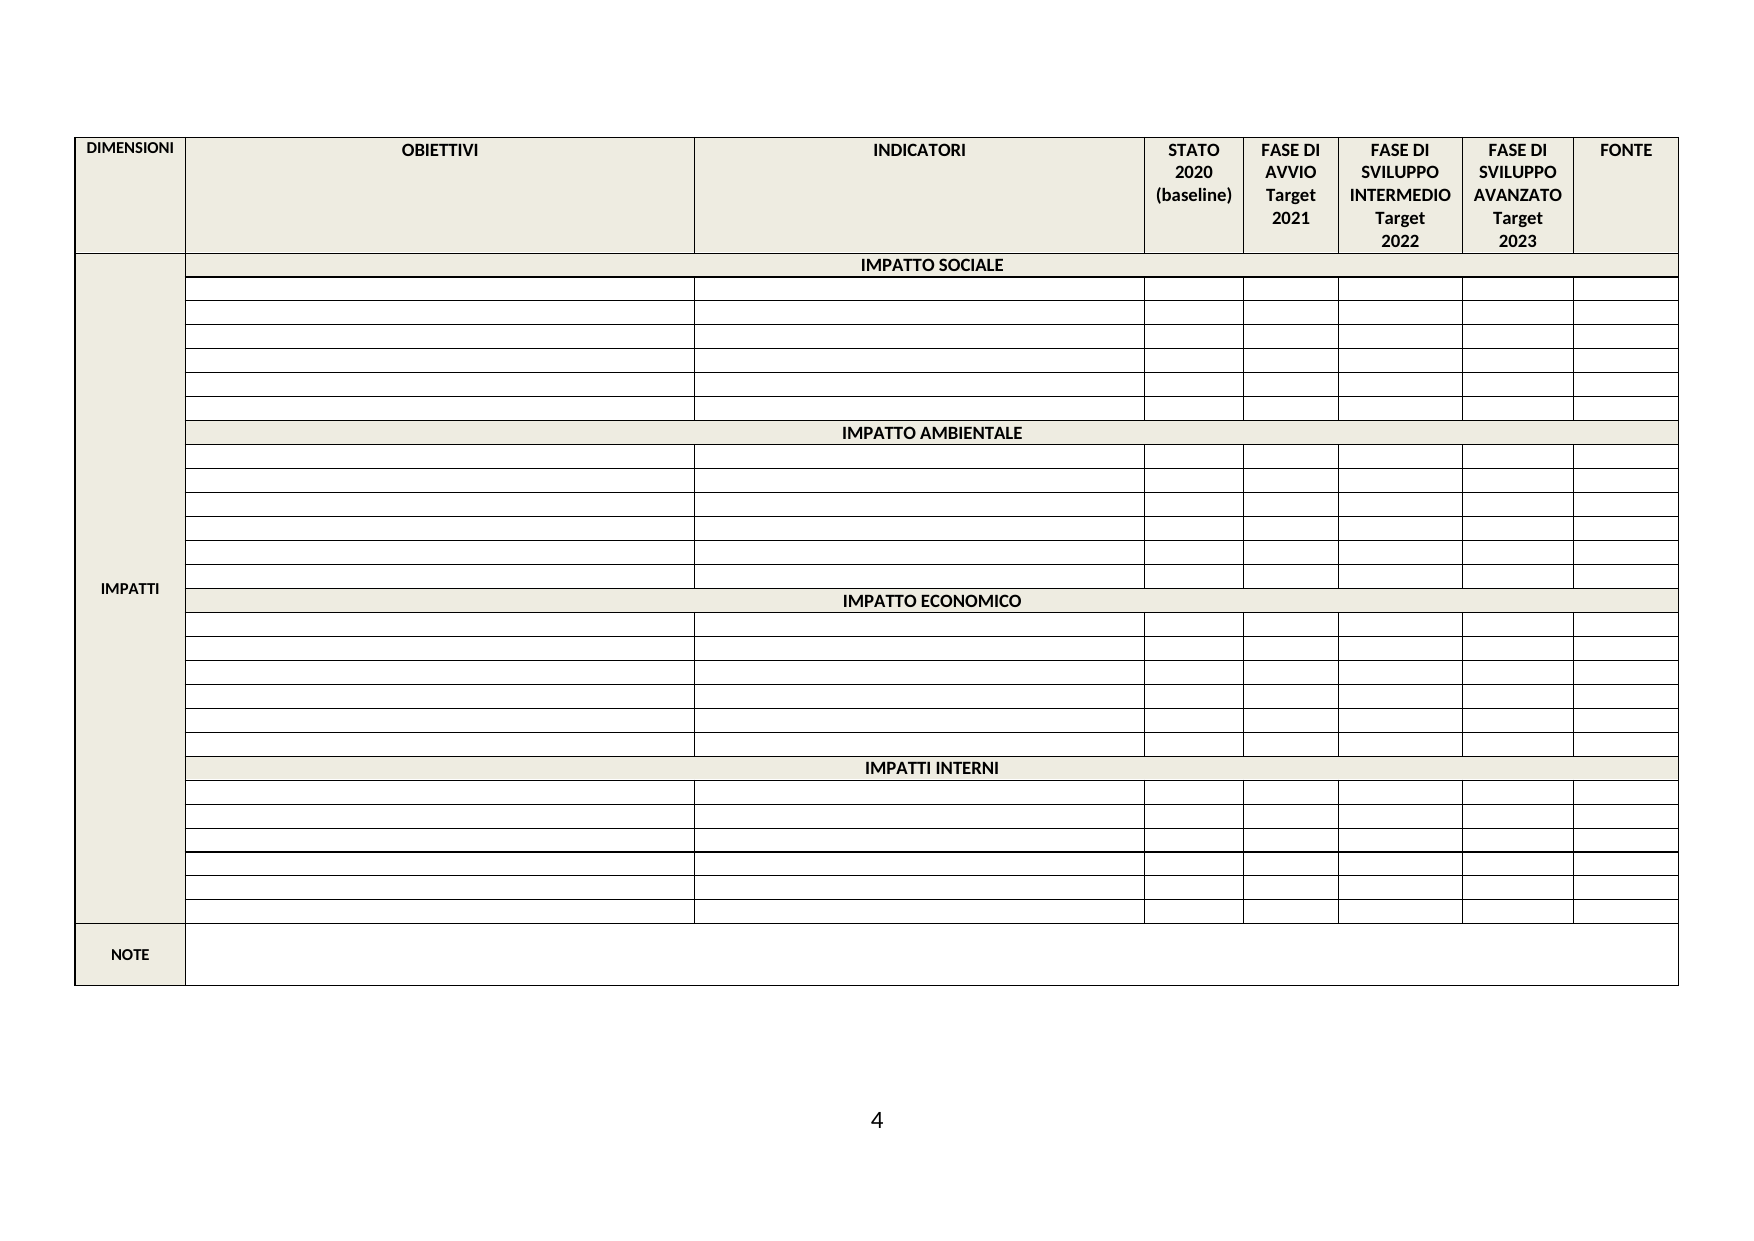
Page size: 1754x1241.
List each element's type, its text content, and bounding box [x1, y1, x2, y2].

table_cell [695, 565, 1144, 588]
table_header DIMENSIONI [76, 138, 185, 252]
table_cell [1145, 493, 1243, 516]
table_cell [1463, 685, 1573, 708]
table_cell [695, 541, 1144, 564]
table_cell [1463, 661, 1573, 684]
table_cell [1244, 637, 1338, 660]
table_cell [186, 805, 694, 827]
table_cell [1244, 661, 1338, 684]
table_cell [1145, 685, 1243, 708]
table_cell [1339, 829, 1462, 851]
table_cell [695, 829, 1144, 851]
table_cell [1463, 541, 1573, 564]
table_cell [1574, 445, 1678, 468]
table_cell [1244, 900, 1338, 923]
table_cell [695, 685, 1144, 708]
table_cell [1244, 397, 1338, 420]
table_cell [1574, 325, 1678, 348]
table_cell [695, 469, 1144, 492]
table_cell [1339, 397, 1462, 420]
table_cell [186, 565, 694, 588]
table_cell [186, 637, 694, 660]
table_cell [1339, 805, 1462, 827]
table_cell [1145, 733, 1243, 756]
table_cell [1145, 661, 1243, 684]
table_cell [1244, 613, 1338, 636]
table_header OBIETTIVI [186, 138, 694, 252]
table_cell [1463, 900, 1573, 923]
table_cell [1145, 709, 1243, 732]
table_cell [1463, 373, 1573, 396]
table_cell [1463, 781, 1573, 803]
table_cell [695, 301, 1144, 324]
table_cell [1339, 373, 1462, 396]
table_cell [1339, 517, 1462, 540]
table_cell [1574, 613, 1678, 636]
table_cell [1145, 613, 1243, 636]
table_cell [1339, 613, 1462, 636]
table_cell [186, 349, 694, 372]
table_cell [1463, 613, 1573, 636]
table_cell [695, 373, 1144, 396]
table_cell [1244, 733, 1338, 756]
table_cell IMPATTI INTERNI [186, 757, 1678, 779]
table_cell [1339, 445, 1462, 468]
table_cell [695, 661, 1144, 684]
table_cell [1574, 469, 1678, 492]
table_cell [1574, 517, 1678, 540]
table_cell [1145, 469, 1243, 492]
table_cell IMPATTO AMBIENTALE [186, 421, 1678, 444]
table_cell [186, 900, 694, 923]
table_cell [1145, 397, 1243, 420]
table_cell [1145, 373, 1243, 396]
table_cell [1574, 733, 1678, 756]
table_cell [1145, 445, 1243, 468]
table_cell [1244, 709, 1338, 732]
table_cell [695, 781, 1144, 803]
table_cell [695, 876, 1144, 899]
table_cell [186, 709, 694, 732]
table_cell [1574, 637, 1678, 660]
table_cell [1145, 565, 1243, 588]
table_cell [1145, 325, 1243, 348]
table_cell [186, 781, 694, 803]
table_cell [1339, 565, 1462, 588]
table_header FASE DI SVILUPPO INTERMEDIO Target 2022 [1339, 138, 1462, 252]
table_cell [1574, 805, 1678, 827]
table_cell [1574, 661, 1678, 684]
table_cell [1244, 373, 1338, 396]
table_cell [695, 445, 1144, 468]
table_cell [1574, 565, 1678, 588]
table_cell [186, 661, 694, 684]
table_cell [1463, 397, 1573, 420]
table_cell [1463, 876, 1573, 899]
table_cell NOTE [76, 924, 185, 985]
table_cell [1463, 325, 1573, 348]
table_cell [1244, 445, 1338, 468]
table_cell [186, 469, 694, 492]
table_cell IMPATTI [76, 254, 185, 923]
table_cell [1244, 493, 1338, 516]
table_header FONTE [1574, 138, 1678, 252]
table_cell [1145, 349, 1243, 372]
table_cell [1339, 876, 1462, 899]
table_cell [1339, 853, 1462, 875]
table_cell [1574, 373, 1678, 396]
table_cell [1145, 805, 1243, 827]
table_cell [1145, 900, 1243, 923]
table_cell [1574, 709, 1678, 732]
table_cell [1339, 493, 1462, 516]
table_cell [1339, 661, 1462, 684]
table_cell [1145, 301, 1243, 324]
table_cell [695, 900, 1144, 923]
table_cell [186, 493, 694, 516]
table_cell [1463, 829, 1573, 851]
table_cell [1574, 349, 1678, 372]
table_cell [1145, 517, 1243, 540]
table_cell [186, 924, 1678, 985]
table_cell [695, 493, 1144, 516]
table_cell [1574, 853, 1678, 875]
table_cell [1463, 469, 1573, 492]
table_cell IMPATTO ECONOMICO [186, 589, 1678, 612]
table_cell [186, 613, 694, 636]
table_cell [1244, 469, 1338, 492]
table_cell [1145, 278, 1243, 300]
table_cell [1339, 733, 1462, 756]
table_cell [186, 397, 694, 420]
table_cell [186, 829, 694, 851]
table_cell [1339, 900, 1462, 923]
table_cell [1463, 853, 1573, 875]
table_cell [1244, 541, 1338, 564]
table_cell [1244, 685, 1338, 708]
table_cell [186, 733, 694, 756]
table_header STATO 2020 (baseline) [1145, 138, 1243, 252]
table_header INDICATORI [695, 138, 1144, 252]
table_cell [1339, 325, 1462, 348]
table_cell [186, 685, 694, 708]
table_cell [1574, 685, 1678, 708]
table_cell [1463, 278, 1573, 300]
table_cell [1145, 637, 1243, 660]
table_cell [1145, 781, 1243, 803]
table_cell [1244, 517, 1338, 540]
table_cell [695, 733, 1144, 756]
table_cell [695, 278, 1144, 300]
table_cell [1463, 709, 1573, 732]
table_cell [1574, 781, 1678, 803]
table_cell [1574, 541, 1678, 564]
table_cell [695, 349, 1144, 372]
table_cell [1574, 301, 1678, 324]
table_cell [1463, 301, 1573, 324]
table_cell [186, 325, 694, 348]
table_cell [695, 613, 1144, 636]
table_cell [695, 325, 1144, 348]
table_cell [1463, 445, 1573, 468]
table_cell [1463, 805, 1573, 827]
table_cell [1145, 541, 1243, 564]
table_cell [1339, 349, 1462, 372]
table_cell [1244, 349, 1338, 372]
table_cell [1145, 829, 1243, 851]
table_cell [1339, 709, 1462, 732]
table_cell [1574, 278, 1678, 300]
table_cell [695, 805, 1144, 827]
table_cell [186, 278, 694, 300]
table_cell [1463, 637, 1573, 660]
table_cell [1463, 733, 1573, 756]
table_cell [1244, 278, 1338, 300]
table_cell [1574, 876, 1678, 899]
table_cell [1244, 301, 1338, 324]
table_cell [1339, 637, 1462, 660]
table_cell [695, 397, 1144, 420]
table_cell [1574, 900, 1678, 923]
table_cell [186, 876, 694, 899]
table_cell [1463, 349, 1573, 372]
table_cell [695, 637, 1144, 660]
table_cell [186, 373, 694, 396]
table_cell [1244, 829, 1338, 851]
table_cell [1339, 541, 1462, 564]
table_cell [1244, 565, 1338, 588]
table_header FASE DI SVILUPPO AVANZATO Target 2023 [1463, 138, 1573, 252]
table_cell [1339, 301, 1462, 324]
table_cell [1339, 278, 1462, 300]
table_cell [1244, 876, 1338, 899]
table_cell [695, 709, 1144, 732]
table_cell [1463, 565, 1573, 588]
table_cell [1244, 325, 1338, 348]
table_cell [186, 517, 694, 540]
table_cell [1574, 397, 1678, 420]
table_cell [1244, 805, 1338, 827]
table_cell [1244, 853, 1338, 875]
table_cell [186, 541, 694, 564]
table_cell [1463, 493, 1573, 516]
table_cell [1339, 469, 1462, 492]
table_cell [1339, 781, 1462, 803]
table_cell [695, 853, 1144, 875]
table_cell [186, 301, 694, 324]
table_cell [186, 445, 694, 468]
table_cell [1463, 517, 1573, 540]
table_cell [1145, 853, 1243, 875]
table_cell [695, 517, 1144, 540]
table_cell [1145, 876, 1243, 899]
table_cell [1574, 493, 1678, 516]
table_cell IMPATTO SOCIALE [186, 254, 1678, 276]
table_cell [1339, 685, 1462, 708]
table_header FASE DI AVVIO Target 2021 [1244, 138, 1338, 252]
table_cell [1574, 829, 1678, 851]
table_cell [1244, 781, 1338, 803]
table_cell [186, 853, 694, 875]
